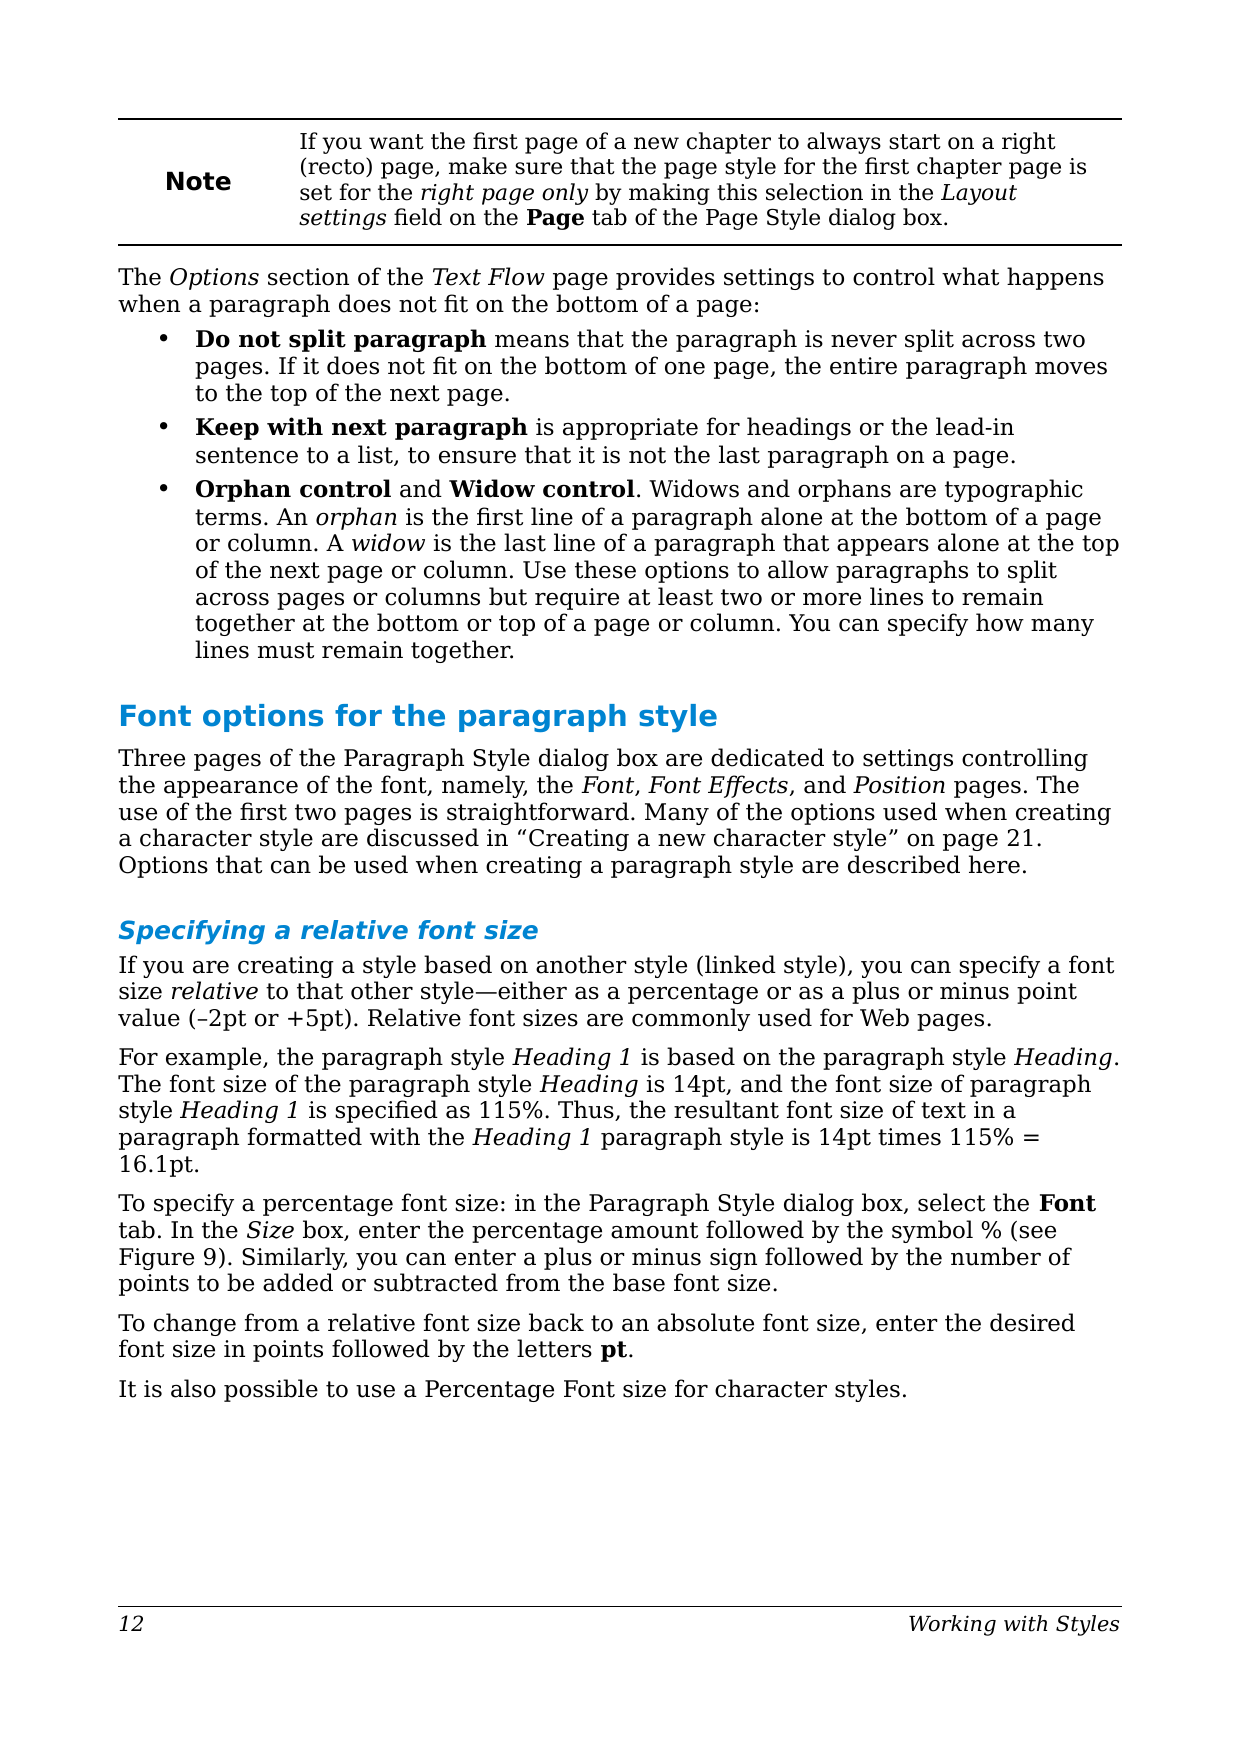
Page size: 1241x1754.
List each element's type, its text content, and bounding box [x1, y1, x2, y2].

table_header If you want the first page of a new chapter to always start on a right (recto) page, make sure that the page style for the first chapter page is set for the right page only by making this selection in the Layout settings field on the Page tab of the Page Style dialog box. [278, 120, 1122, 244]
subtitle Specifying a relative font size [118, 916, 1122, 946]
list Do not split paragraph means that the paragraph is never split across two pages. If it does not fit on the bottom of one page, the entire paragraph moves to the top of the next page. [156, 324, 1122, 406]
text For example, the paragraph style Heading 1 is based on the paragraph style Heading. The font size of the paragraph style Heading is 14pt, and the font size of paragraph style Heading 1 is specified as 115%. Thus, the resultant font size of text in a paragraph formatted with the Heading 1 paragraph style is 14pt times 115% = 16.1pt. [118, 1044, 1122, 1178]
text Three pages of the Paragraph Style dialog box are dedicated to settings controlling the appearance of the font, namely, the Font, Font Effects, and Position pages. The use of the first two pages is straightforward. Many of the options used when creating a character style are discussed in “Creating a new character style” on page 21. Options that can be used when creating a paragraph style are described here. [118, 746, 1122, 879]
list Orphan control and Widow control. Widows and orphans are typographic terms. An orphan is the first line of a paragraph alone at the bottom of a page or column. A widow is the last line of a paragraph that appears alone at the top of the next page or column. Use these options to allow paragraphs to split across pages or columns but require at least two or more lines to remain together at the bottom or top of a page or column. You can specify how many lines must remain together. [156, 475, 1122, 664]
text If you are creating a style based on another style (linked style), you can specify a font size relative to that other style—either as a percentage or as a plus or minus point value (–2pt or +5pt). Relative font sizes are commonly used for Web pages. [118, 952, 1122, 1032]
subtitle Font options for the paragraph style [118, 699, 1122, 733]
table_header Note [118, 120, 278, 244]
text It is also possible to use a Percentage Font size for character styles. [118, 1376, 1122, 1402]
list The Options section of the Text Flow page provides settings to control what happens when a paragraph does not fit on the bottom of a page: [118, 264, 1122, 317]
text To specify a percentage font size: in the Paragraph Style dialog box, select the Font tab. In the Size box, enter the percentage amount followed by the symbol % (see Figure 9). Similarly, you can enter a plus or minus sign followed by the number of points to be added or subtracted from the base font size. [118, 1190, 1122, 1297]
list Keep with next paragraph is appropriate for headings or the lead-in sentence to a list, to ensure that it is not the last paragraph on a page. [156, 413, 1122, 468]
text To change from a relative font size back to an absolute font size, enter the desired font size in points followed by the letters pt. [118, 1310, 1122, 1363]
